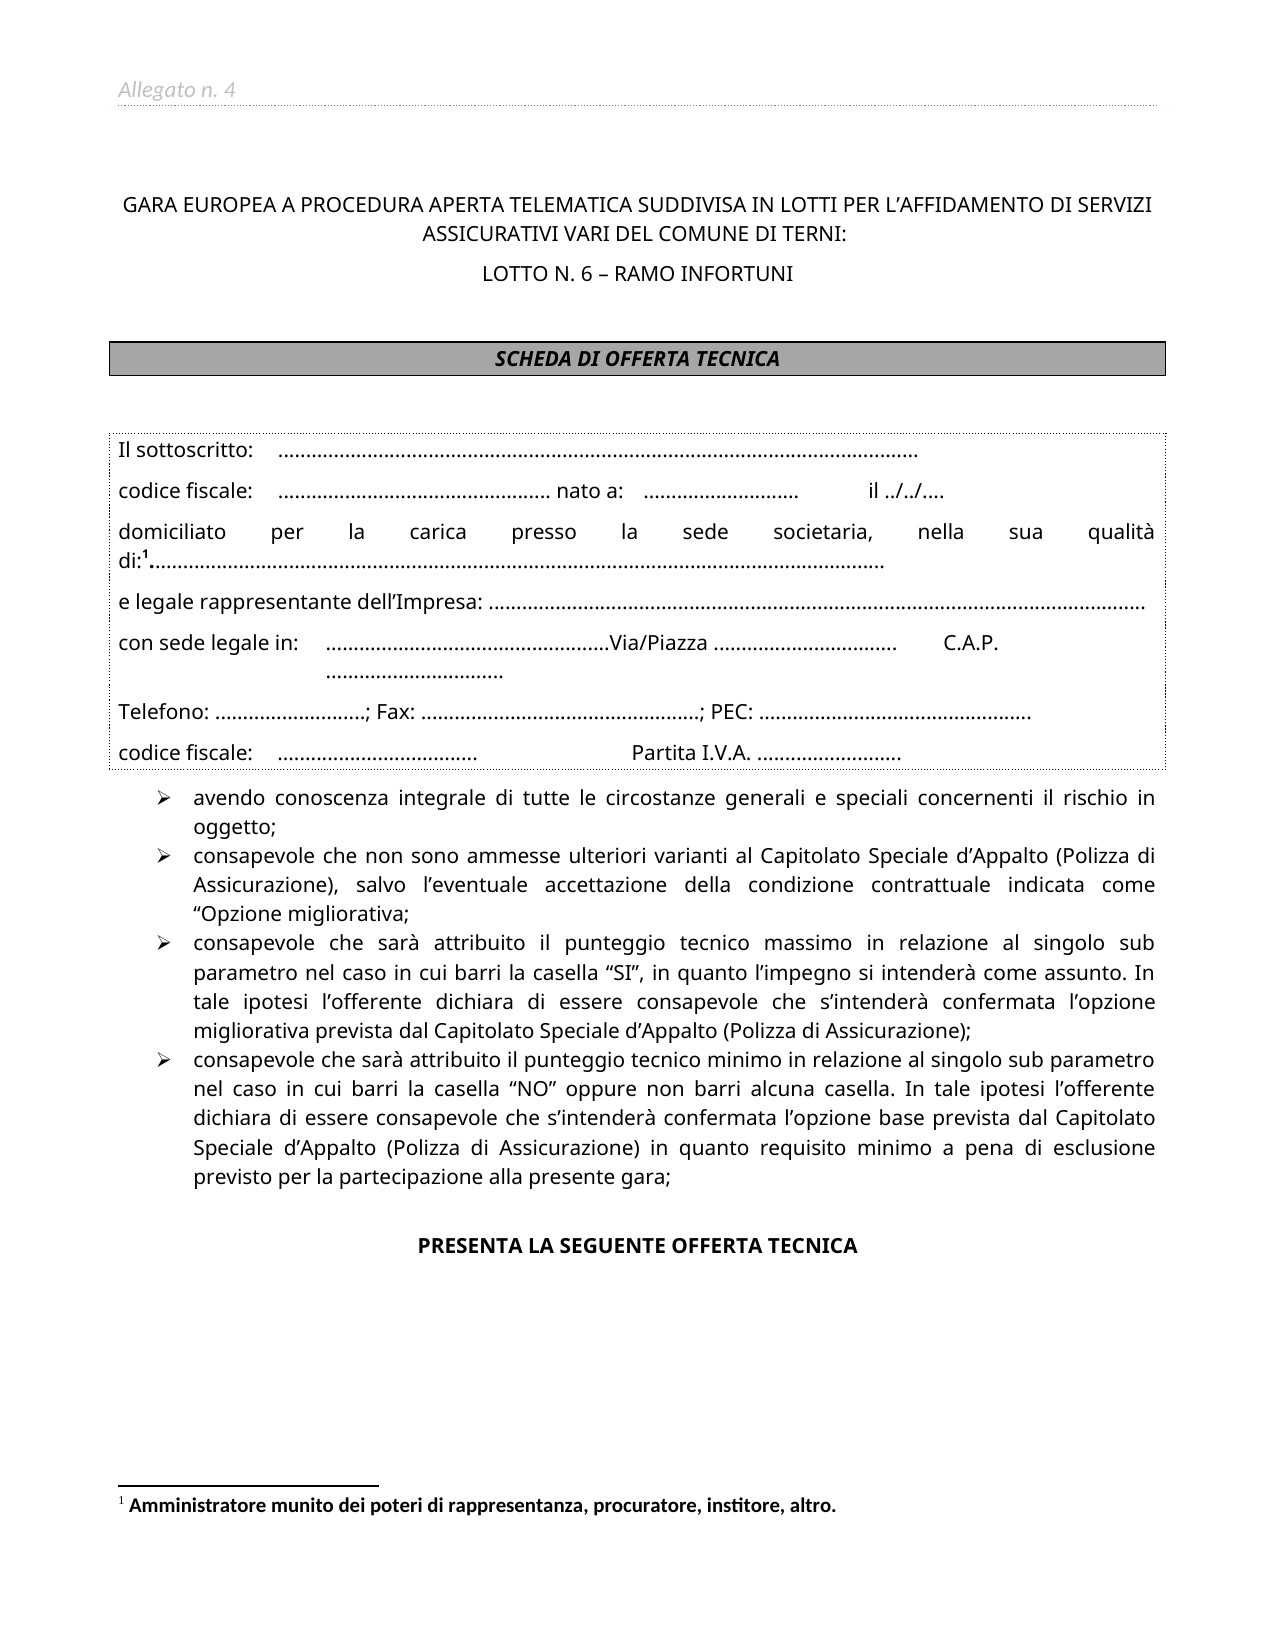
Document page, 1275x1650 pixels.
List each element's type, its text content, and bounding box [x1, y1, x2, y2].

text LOTTO N. 6 – RAMO INFORTUNI [118, 259, 1157, 288]
text con sede legale in: ...................................................Via/Piazza ................................. C.A.P. ................................ [109, 625, 1166, 684]
text Amministratore munito dei poteri di rappresentanza, procuratore, institore, altro. [118, 1492, 1157, 1518]
text SCHEDA DI OFFERTA TECNICA [110, 343, 1165, 375]
list avendo conoscenza integrale di tutte le circostanze generali e speciali concernenti il rischio in oggetto; [156, 782, 1157, 840]
text Il sottoscritto: ................................................................................................................... [109, 433, 1166, 464]
list consapevole che sarà attribuito il punteggio tecnico minimo in relazione al singolo sub parametro nel caso in cui barri la casella “NO” oppure non barri alcuna casella. In tale ipotesi l’offerente dichiara di essere consapevole che s’intenderà confermata l’opzione base prevista dal Capitolato Speciale d’Appalto (Polizza di Assicurazione) in quanto requisito minimo a pena di esclusione previsto per la partecipazione alla presente gara; [156, 1044, 1157, 1190]
text PRESENTA LA SEGUENTE OFFERTA TECNICA [118, 1231, 1157, 1259]
text GARA EUROPEA A PROCEDURA APERTA TELEMATICA SUDDIVISA IN LOTTI PER L’AFFIDAMENTO DI SERVIZI ASSICURATIVI VARI DEL COMUNE DI TERNI: [118, 190, 1157, 247]
text Telefono: ...........................; Fax: ..................................................; PEC: ................................................. [109, 694, 1166, 726]
text e legale rappresentante dell’Impresa: ...................................................................................................................... [109, 584, 1166, 615]
text codice fiscale: ................................................. nato a: ............................ il ../../.... [109, 474, 1166, 505]
text codice fiscale: .................................... Partita I.V.A. .......................... [109, 735, 1166, 769]
list consapevole che non sono ammesse ulteriori varianti al Capitolato Speciale d’Appalto (Polizza di Assicurazione), salvo l’eventuale accettazione della condizione contrattuale indicata come “Opzione migliorativa; [156, 840, 1157, 927]
list consapevole che sarà attribuito il punteggio tecnico massimo in relazione al singolo sub parametro nel caso in cui barri la casella “SI”, in quanto l’impegno si intenderà come assunto. In tale ipotesi l’offerente dichiara di essere consapevole che s’intenderà confermata l’opzione migliorativa prevista dal Capitolato Speciale d’Appalto (Polizza di Assicurazione); [156, 927, 1157, 1044]
text domiciliato per la carica presso la sede societaria, nella sua qualità di:.................................................................................................................................... [109, 515, 1166, 574]
